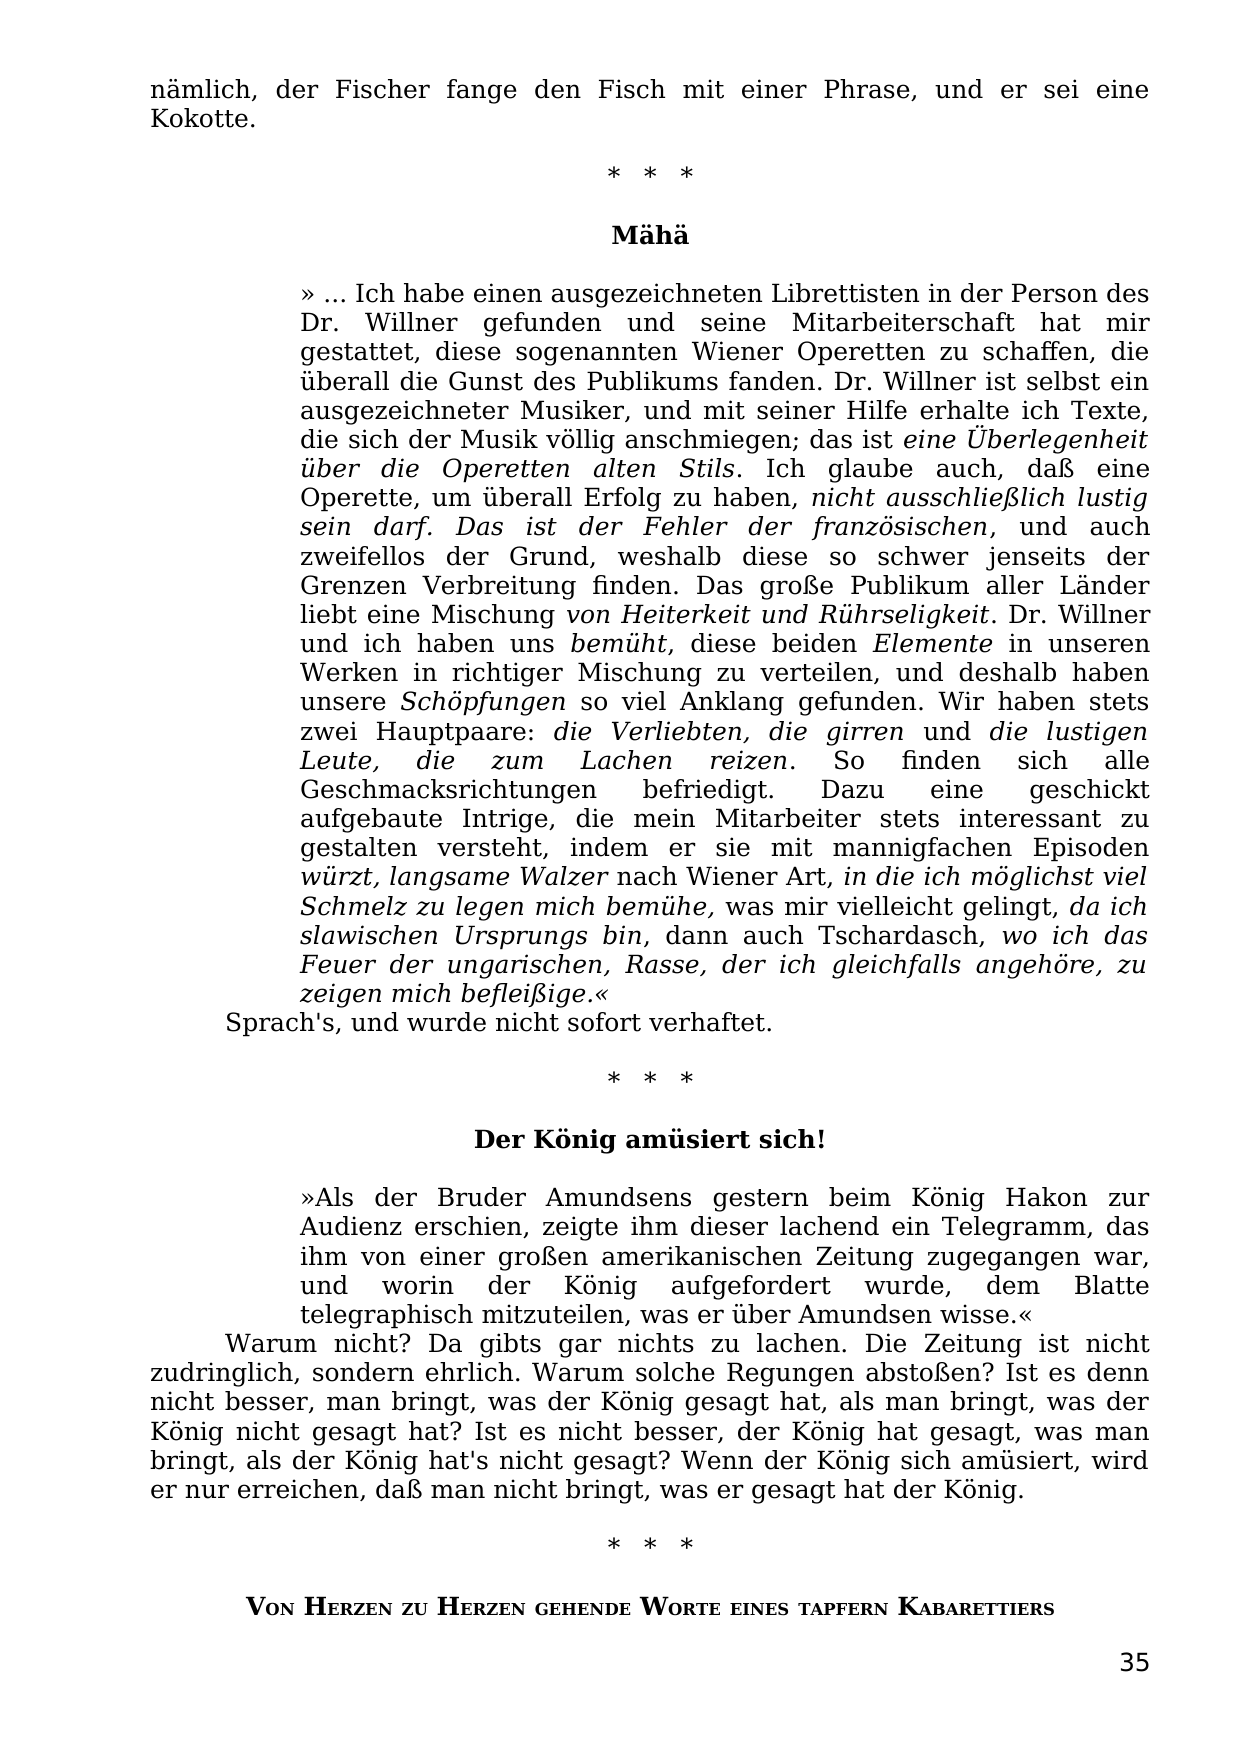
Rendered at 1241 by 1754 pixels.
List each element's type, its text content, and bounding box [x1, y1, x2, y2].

text * * * [150, 1067, 1151, 1096]
text * * * [150, 1533, 1151, 1562]
text Mähä [150, 192, 1151, 250]
text Sprach's, und wurde nicht sofort verhaftet. [150, 1008, 1151, 1037]
text »Als der Bruder Amundsens gestern beim König Hakon zur Audienz erschien, zeigte ihm dieser lachend ein Telegramm, das ihm von einer großen amerikanischen Zeitung zugegangen war, und worin der König aufgefordert wurde, dem Blatte telegraphisch mitzuteilen, was er über Amundsen wisse.« [300, 1183, 1151, 1329]
text Der König amüsiert sich! [150, 1096, 1151, 1154]
text * * * [150, 162, 1151, 192]
text nämlich, der Fischer fange den Fisch mit einer Phrase, und er sei eine Kokotte. [150, 75, 1151, 133]
text Warum nicht? Da gibts gar nichts zu lachen. Die Zeitung ist nicht zudringlich, sondern ehrlich. Warum solche Regungen abstoßen? Ist es denn nicht besser, man bringt, was der König gesagt hat, als man bringt, was der König nicht gesagt hat? Ist es nicht besser, der König hat gesagt, was man bringt, als der König hat's nicht gesagt? Wenn der König sich amüsiert, wird er nur erreichen, daß man nicht bringt, was er gesagt hat der König. [150, 1329, 1151, 1504]
text » ... Ich habe einen ausgezeichneten Librettisten in der Person des Dr. Willner gefunden und seine Mitarbeiterschaft hat mir gestattet, diese sogenannten Wiener Operetten zu schaffen, die überall die Gunst des Publikums fanden. Dr. Willner ist selbst ein ausgezeichneter Musiker, und mit seiner Hilfe erhalte ich Texte, die sich der Musik völlig anschmiegen; das ist eine Überlegenheit über die Operetten alten Stils. Ich glaube auch, daß eine Operette, um überall Erfolg zu haben, nicht ausschließlich lustig sein darf. Das ist der Fehler der französischen, und auch zweifellos der Grund, weshalb diese so schwer jenseits der Grenzen Verbreitung finden. Das große Publikum aller Länder liebt eine Mischung von Heiterkeit und Rührseligkeit. Dr. Willner und ich haben uns bemüht, diese beiden Elemente in unseren Werken in richtiger Mischung zu verteilen, und deshalb haben unsere Schöpfungen so viel Anklang gefunden. Wir haben stets zwei Hauptpaare: die Verliebten, die girren und die lustigen Leute, die zum Lachen reizen. So finden sich alle Geschmacksrichtungen befriedigt. Dazu eine geschickt aufgebaute Intrige, die mein Mitarbeiter stets interessant zu gestalten versteht, indem er sie mit mannigfachen Episoden würzt, langsame Walzer nach Wiener Art, in die ich möglichst viel Schmelz zu legen mich bemühe, was mir vielleicht gelingt, da ich slawischen Ursprungs bin, dann auch Tschardasch, wo ich das Feuer der ungarischen, Rasse, der ich gleichfalls angehöre, zu zeigen mich befleißige.« [300, 279, 1151, 1008]
text Von Herzen zu Herzen gehende Worte eines tapfern Kabarettiers [150, 1562, 1151, 1621]
